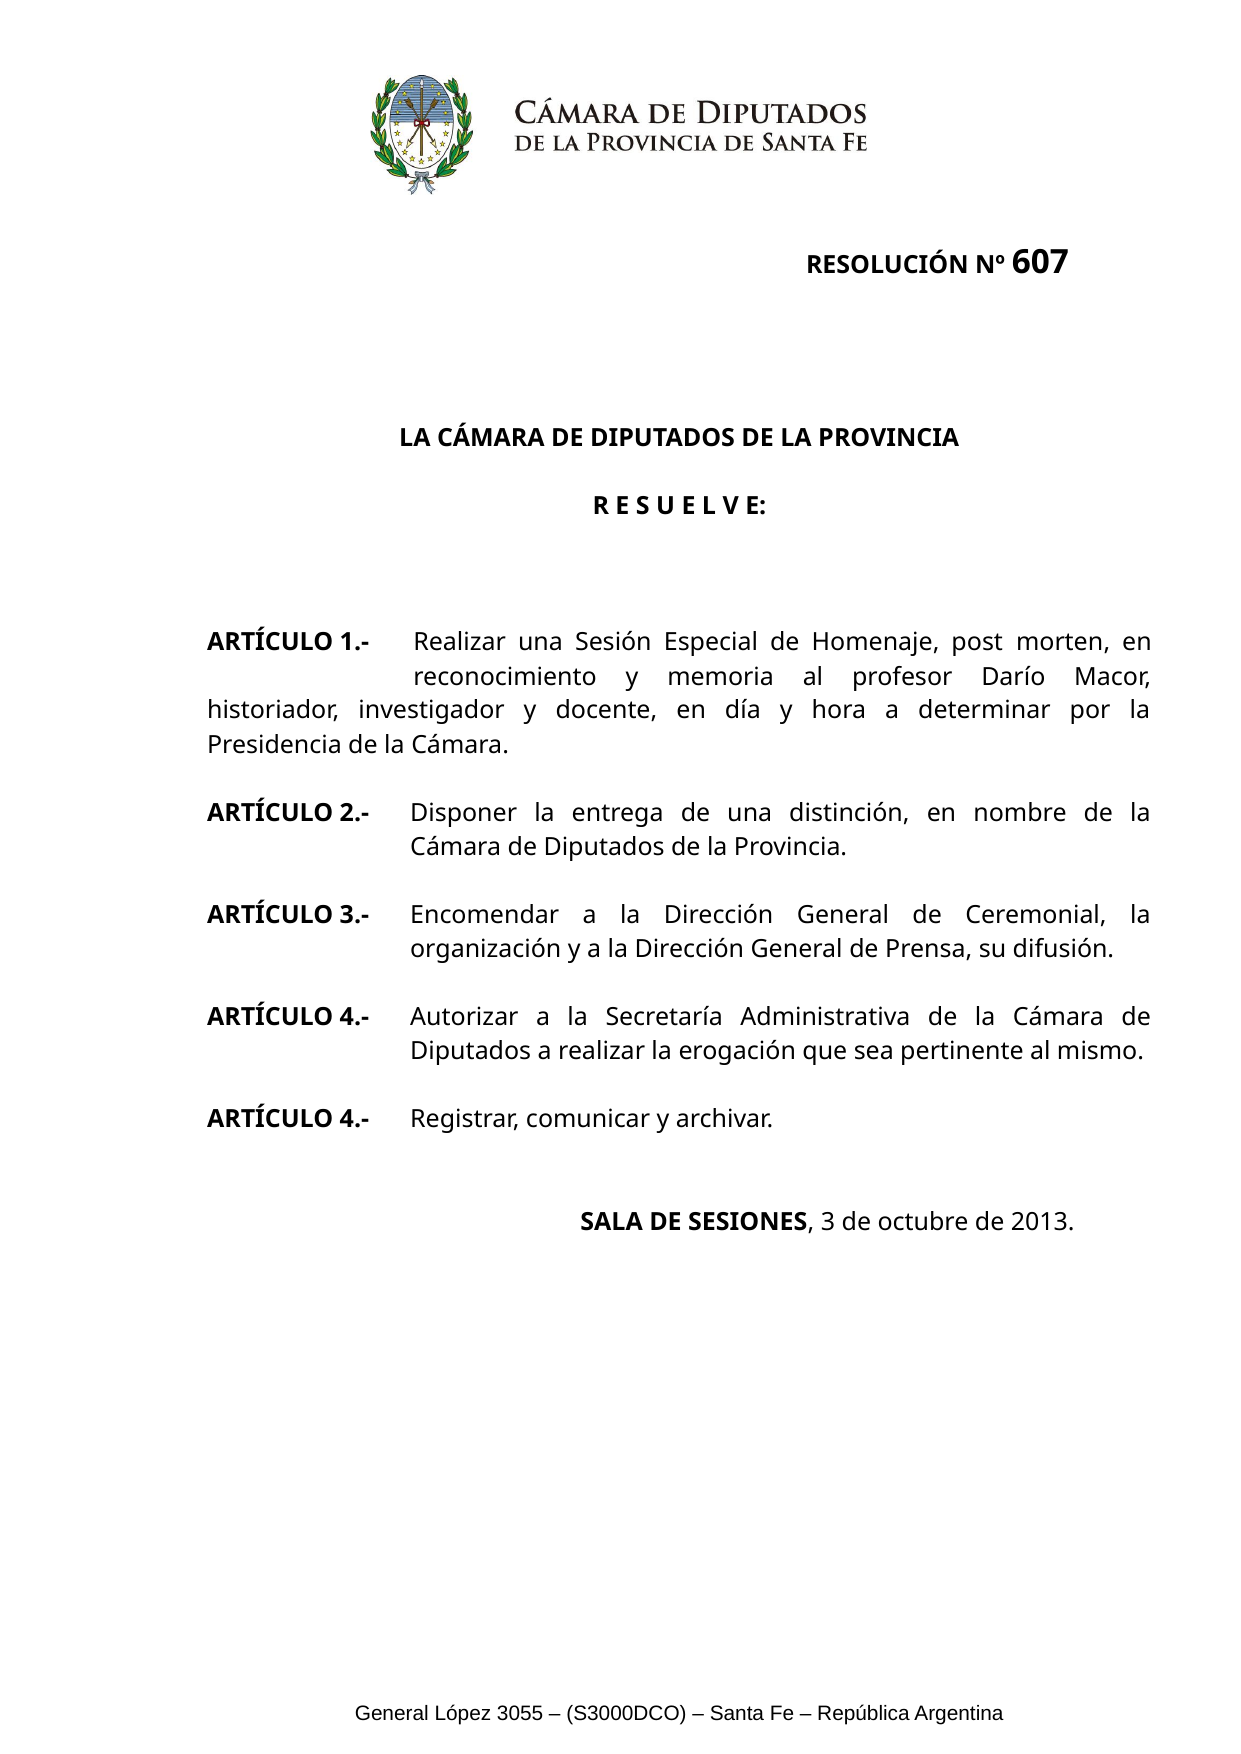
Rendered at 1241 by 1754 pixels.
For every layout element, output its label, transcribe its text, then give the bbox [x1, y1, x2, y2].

text Realizar una Sesión Especial de Homenaje, post morten, en reconocimiento y memoria al profesor Darío Macor, historiador, investigador y docente, en día y hora a determinar por la Presidencia de la Cámara. [207, 624, 1152, 760]
text Autorizar a la Secretaría Administrativa de la Cámara de Diputados a realizar la erogación que sea pertinente al mismo. [207, 999, 1152, 1067]
table_header ARTÍCULO 4.- [207, 1101, 410, 1151]
table_header ARTÍCULO 2.- [207, 794, 410, 845]
text Disponer la entrega de una distinción, en nombre de la Cámara de Diputados de la Provincia. [207, 794, 1152, 862]
text R E S U E L V E: [207, 488, 1152, 522]
text LA CÁMARA DE DIPUTADOS DE LA PROVINCIA [207, 420, 1152, 454]
table_header ARTÍCULO 4.- [207, 999, 410, 1049]
text SALA DE SESIONES, 3 de octubre de 2013. [502, 1203, 1152, 1237]
table_header ARTÍCULO 1.- [207, 624, 413, 674]
text Registrar, comunicar y archivar. [410, 1101, 1152, 1135]
text Encomendar a la Dirección General de Ceremonial, la organización y a la Dirección General de Prensa, su difusión. [207, 897, 1152, 965]
picture [370, 75, 867, 199]
table_header ARTÍCULO 3.- [207, 897, 410, 947]
text RESOLUCIÓN Nº 607 [649, 238, 1152, 283]
